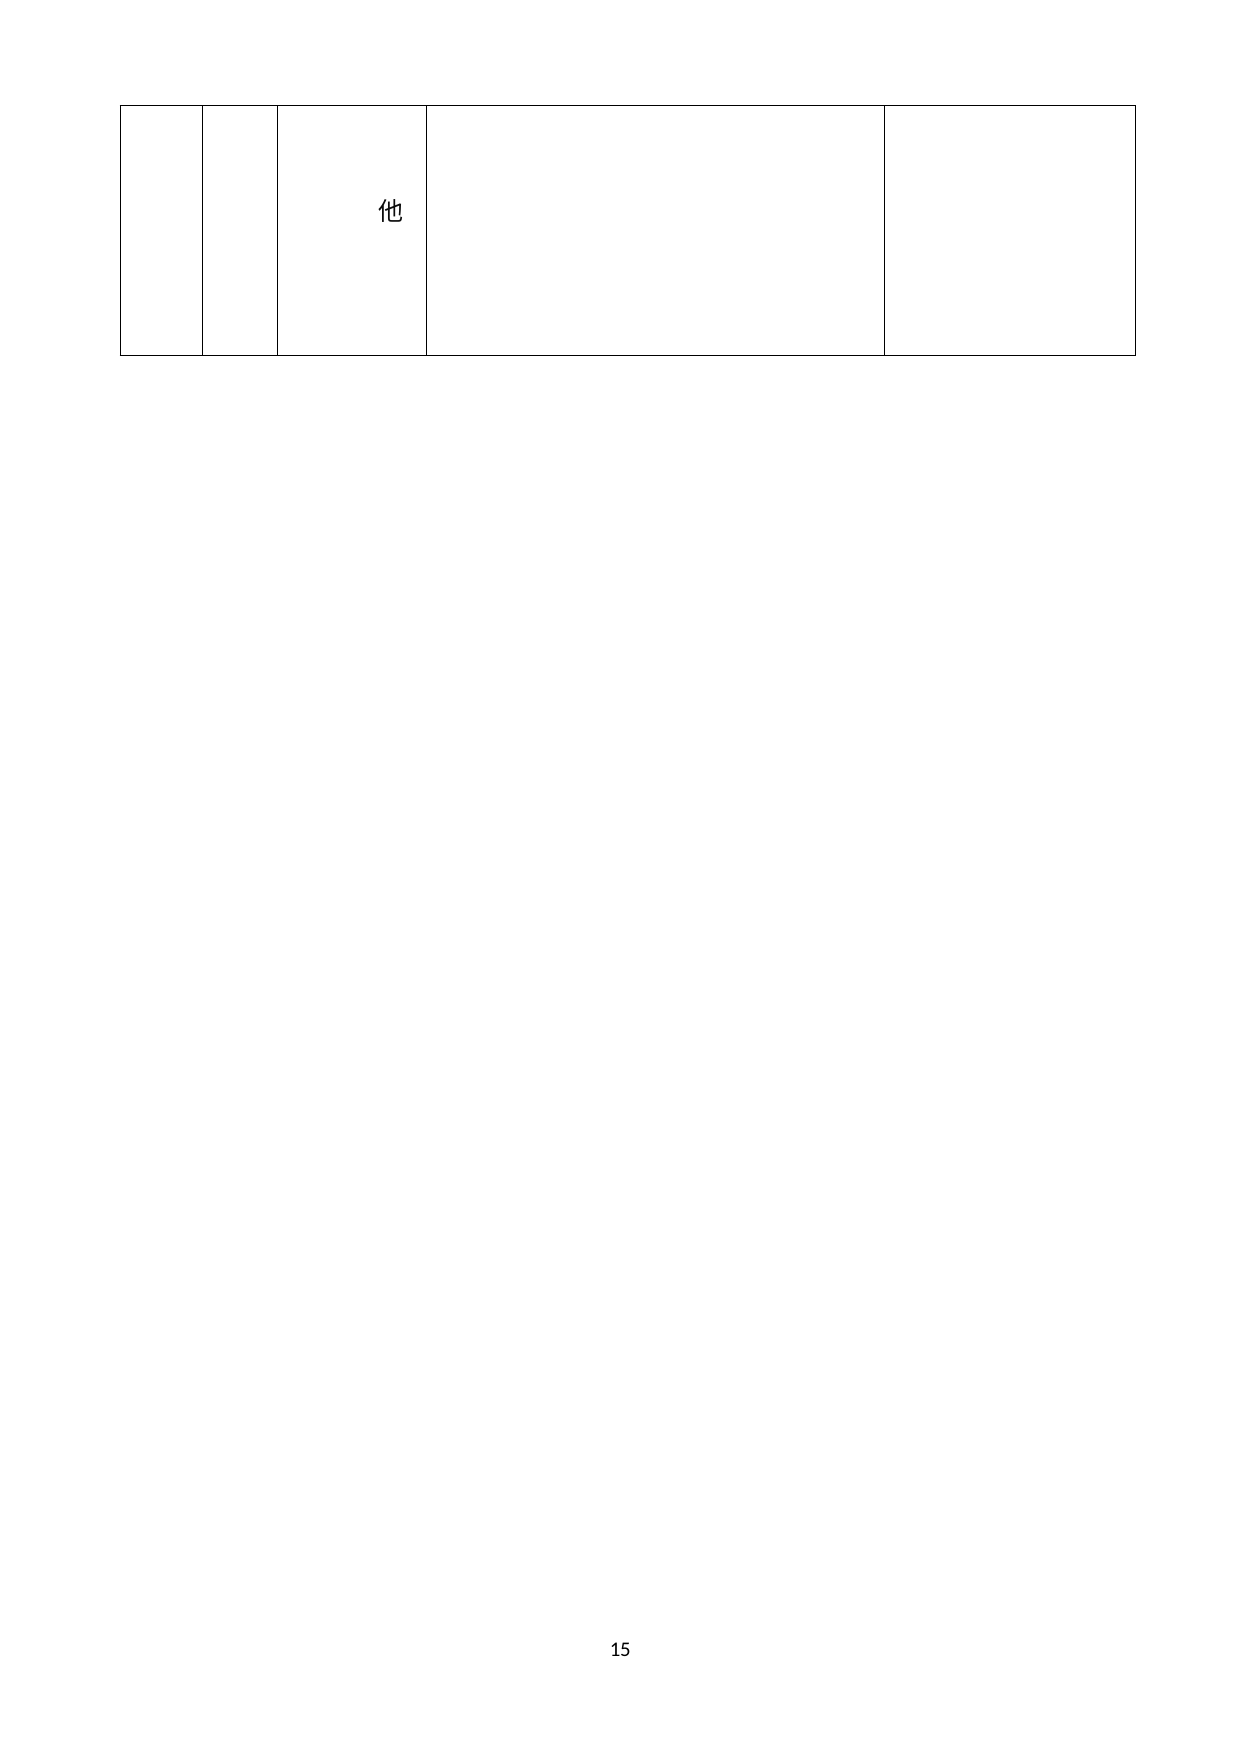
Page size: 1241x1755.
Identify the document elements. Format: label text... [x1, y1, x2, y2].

table_cell [427, 106, 884, 355]
table_cell [203, 106, 277, 355]
table_cell 他 [278, 106, 426, 355]
table_cell [121, 106, 202, 355]
table_cell [885, 106, 1135, 355]
